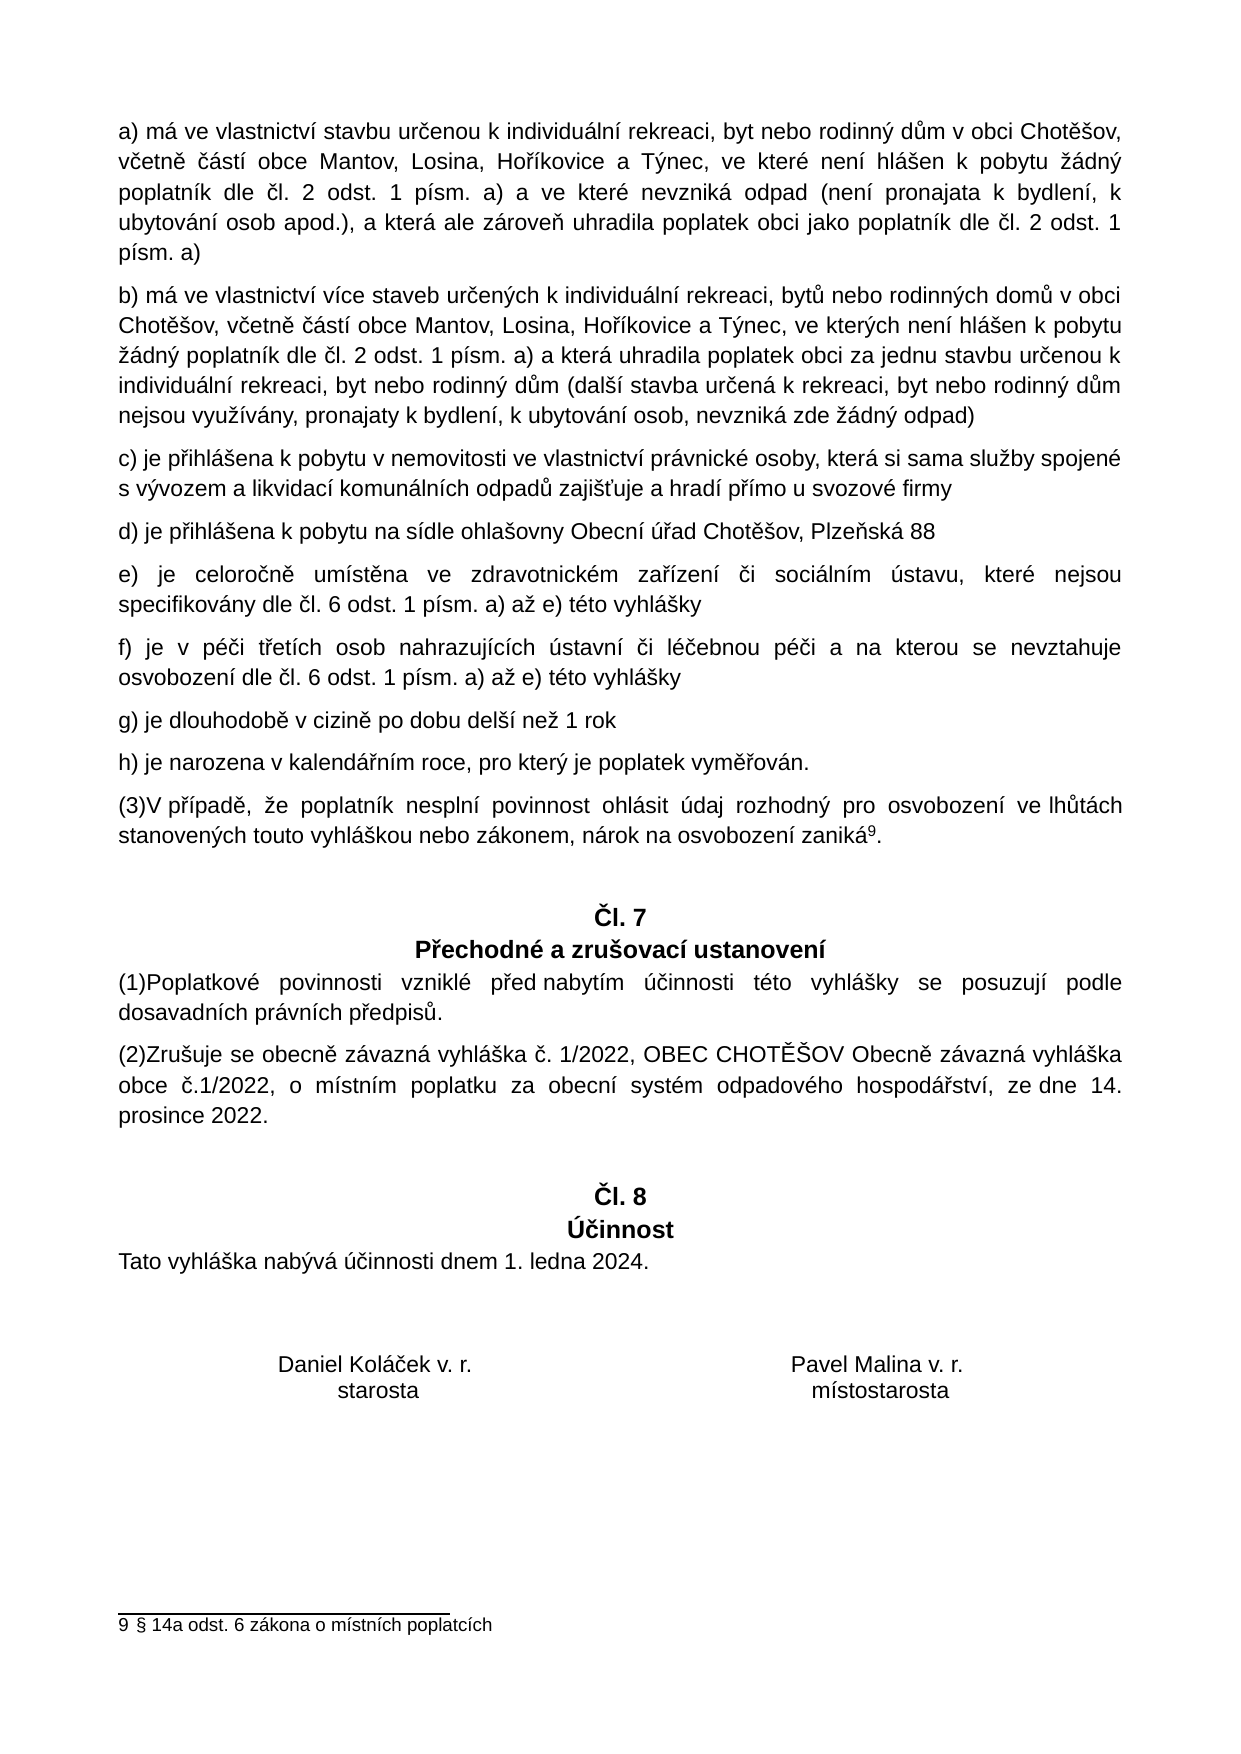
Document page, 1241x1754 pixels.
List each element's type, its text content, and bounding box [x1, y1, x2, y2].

table_cell [626, 1409, 1128, 1527]
text e) je celoročně umístěna ve zdravotnickém zařízení či sociálním ústavu, které nejsou specifikovány dle čl. 6 odst. 1 písm. a) až e) této vyhlášky [118, 561, 1122, 617]
subtitle Čl. 8 Účinnost [118, 1182, 1122, 1244]
list Poplatkové povinnosti vzniklé před nabytím účinnosti této vyhlášky se posuzují podle dosavadních právních předpisů. [118, 968, 1122, 1025]
text c) je přihlášena k pobytu v nemovitosti ve vlastnictví právnické osoby, která si sama služby spojené s vývozem a likvidací komunálních odpadů zajišťuje a hradí přímo u svozové firmy [118, 445, 1122, 502]
text h) je narozena v kalendářním roce, pro který je poplatek vyměřován. [118, 749, 1122, 776]
list Zrušuje se obecně závazná vyhláška č. 1/2022, OBEC CHOTĚŠOV Obecně závazná vyhláška obce č.1/2022, o místním poplatku za obecní systém odpadového hospodářství, ze dne 14. prosince 2022. [118, 1041, 1122, 1128]
text d) je přihlášena k pobytu na sídle ohlašovny Obecní úřad Chotěšov, Plzeňská 88 [118, 518, 1122, 544]
table_header Daniel Koláček v. r. starosta [124, 1291, 626, 1409]
text f) je v péči třetích osob nahrazujících ústavní či léčebnou péči a na kterou se nevztahuje osvobození dle čl. 6 odst. 1 písm. a) až e) této vyhlášky [118, 634, 1122, 690]
text Tato vyhláška nabývá účinnosti dnem 1. ledna 2024. [118, 1248, 1122, 1274]
text g) je dlouhodobě v cizině po dobu delší než 1 rok [118, 707, 1122, 733]
table_header Pavel Malina v. r. místostarosta [626, 1291, 1128, 1409]
list § 14a odst. 6 zákona o místních poplatcích [118, 1614, 1122, 1635]
subtitle Čl. 7 Přechodné a zrušovací ustanovení [118, 902, 1122, 964]
text a) má ve vlastnictví stavbu určenou k individuální rekreaci, byt nebo rodinný dům v obci Chotěšov, včetně částí obce Mantov, Losina, Hoříkovice a Týnec, ve které není hlášen k pobytu žádný poplatník dle čl. 2 odst. 1 písm. a) a ve které nevzniká odpad (není pronajata k bydlení, k ubytování osob apod.), a která ale zároveň uhradila poplatek obci jako poplatník dle čl. 2 odst. 1 písm. a) [118, 118, 1122, 265]
list V případě, že poplatník nesplní povinnost ohlásit údaj rozhodný pro osvobození ve lhůtách stanovených touto vyhláškou nebo zákonem, nárok na osvobození zaniká. [118, 792, 1122, 849]
table_cell [124, 1409, 626, 1527]
text b) má ve vlastnictví více staveb určených k individuální rekreaci, bytů nebo rodinných domů v obci Chotěšov, včetně částí obce Mantov, Losina, Hoříkovice a Týnec, ve kterých není hlášen k pobytu žádný poplatník dle čl. 2 odst. 1 písm. a) a která uhradila poplatek obci za jednu stavbu určenou k individuální rekreaci, byt nebo rodinný dům (další stavba určená k rekreaci, byt nebo rodinný dům nejsou využívány, pronajaty k bydlení, k ubytování osob, nevzniká zde žádný odpad) [118, 282, 1122, 429]
